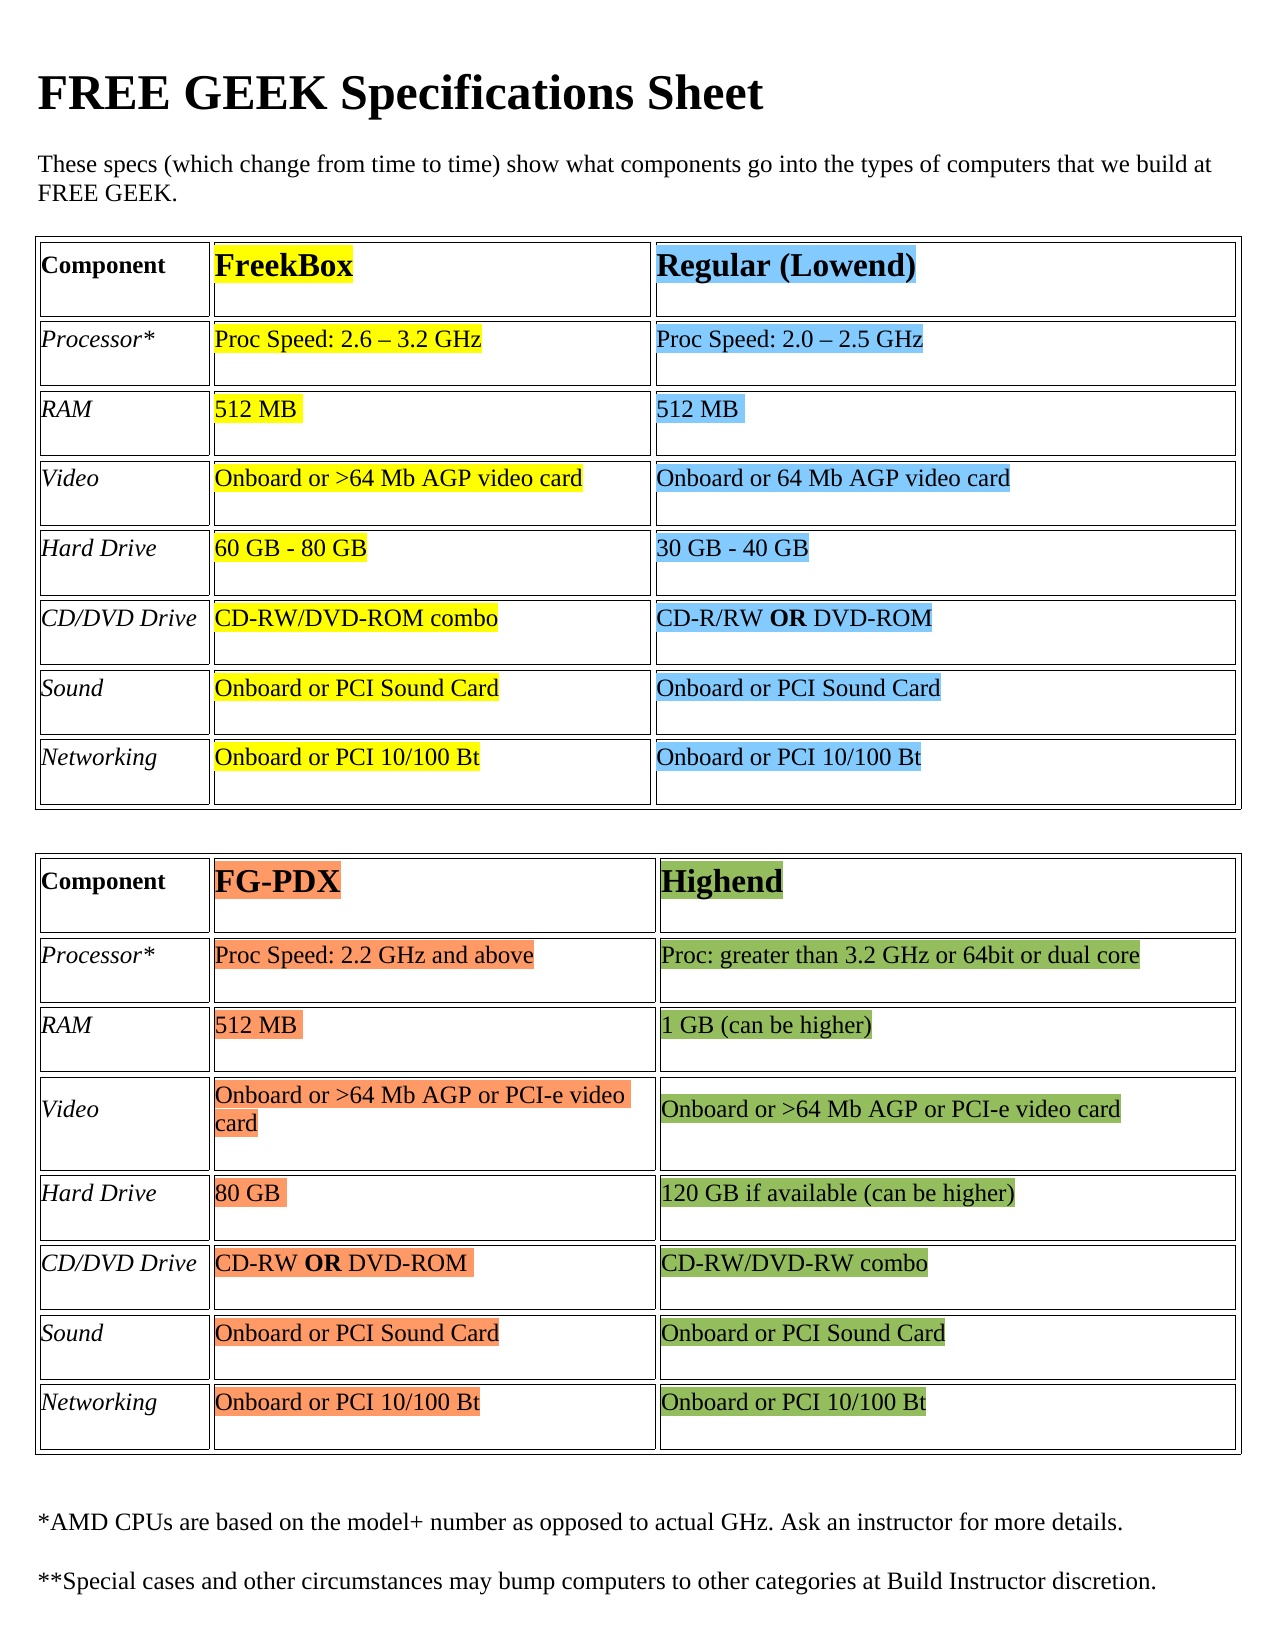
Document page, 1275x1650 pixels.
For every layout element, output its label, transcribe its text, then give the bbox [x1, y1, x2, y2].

table_cell Proc Speed: 2.2 GHz and above [212, 932, 658, 1002]
text *AMD CPUs are based on the model+ number as opposed to actual GHz. Ask an instructor for more details. [37, 1507, 1237, 1536]
table_cell CD-RW OR DVD-ROM [212, 1240, 658, 1309]
table_header Regular (Lowend) [653, 237, 1238, 316]
table_cell CD/DVD Drive [38, 1240, 212, 1309]
table_cell Onboard or PCI 10/100 Bt [212, 1379, 658, 1448]
table_header Highend [658, 854, 1238, 932]
table_cell RAM [38, 385, 211, 455]
table_cell Networking [38, 1379, 212, 1448]
table_cell Onboard or PCI 10/100 Bt [653, 734, 1238, 803]
table_cell CD/DVD Drive [38, 595, 211, 664]
table_cell CD-R/RW OR DVD-ROM [653, 595, 1238, 664]
table_header Component [38, 854, 212, 932]
table_cell Hard Drive [38, 1170, 212, 1239]
table_header FreekBox [211, 237, 653, 316]
table_cell Onboard or PCI Sound Card [212, 1309, 658, 1379]
table_cell Sound [38, 1309, 212, 1379]
table_cell Onboard or 64 Mb AGP video card [653, 455, 1238, 525]
table_cell RAM [38, 1002, 212, 1071]
table_cell Hard Drive [38, 525, 211, 594]
table_cell Onboard or >64 Mb AGP video card [211, 455, 653, 525]
table_cell CD-RW/DVD-RW combo [658, 1240, 1238, 1309]
table_cell 80 GB [212, 1170, 658, 1239]
table_cell Onboard or >64 Mb AGP or PCI-e video card [658, 1071, 1238, 1170]
table_cell Processor* [38, 932, 212, 1002]
table_cell Onboard or PCI Sound Card [653, 664, 1238, 734]
table_header FG-PDX [212, 854, 658, 932]
table_cell Video [38, 1071, 212, 1170]
table_header Component [38, 237, 211, 316]
table_cell Onboard or >64 Mb AGP or PCI-e video card [212, 1071, 658, 1170]
table_cell Onboard or PCI Sound Card [658, 1309, 1238, 1379]
table_cell Onboard or PCI Sound Card [211, 664, 653, 734]
text These specs (which change from time to time) show what components go into the types of computers that we build at FREE GEEK. [37, 149, 1237, 207]
table_cell Networking [38, 734, 211, 803]
table_cell Onboard or PCI 10/100 Bt [658, 1379, 1238, 1448]
table_cell Proc Speed: 2.0 – 2.5 GHz [653, 316, 1238, 385]
table_cell 60 GB - 80 GB [211, 525, 653, 594]
table_cell Processor* [38, 316, 211, 385]
text **Special cases and other circumstances may bump computers to other categories at Build Instructor discretion. [37, 1566, 1237, 1594]
table_cell 512 MB [211, 385, 653, 455]
table_cell 512 MB [212, 1002, 658, 1071]
table_cell CD-RW/DVD-ROM combo [211, 595, 653, 664]
table_cell 1 GB (can be higher) [658, 1002, 1238, 1071]
table_cell 120 GB if available (can be higher) [658, 1170, 1238, 1239]
table_cell 512 MB [653, 385, 1238, 455]
table_cell Onboard or PCI 10/100 Bt [211, 734, 653, 803]
table_cell 30 GB - 40 GB [653, 525, 1238, 594]
table_cell Video [38, 455, 211, 525]
table_cell Proc Speed: 2.6 – 3.2 GHz [211, 316, 653, 385]
subtitle FREE GEEK Specifications Sheet [37, 62, 1237, 120]
table_cell Proc: greater than 3.2 GHz or 64bit or dual core [658, 932, 1238, 1002]
table_cell Sound [38, 664, 211, 734]
